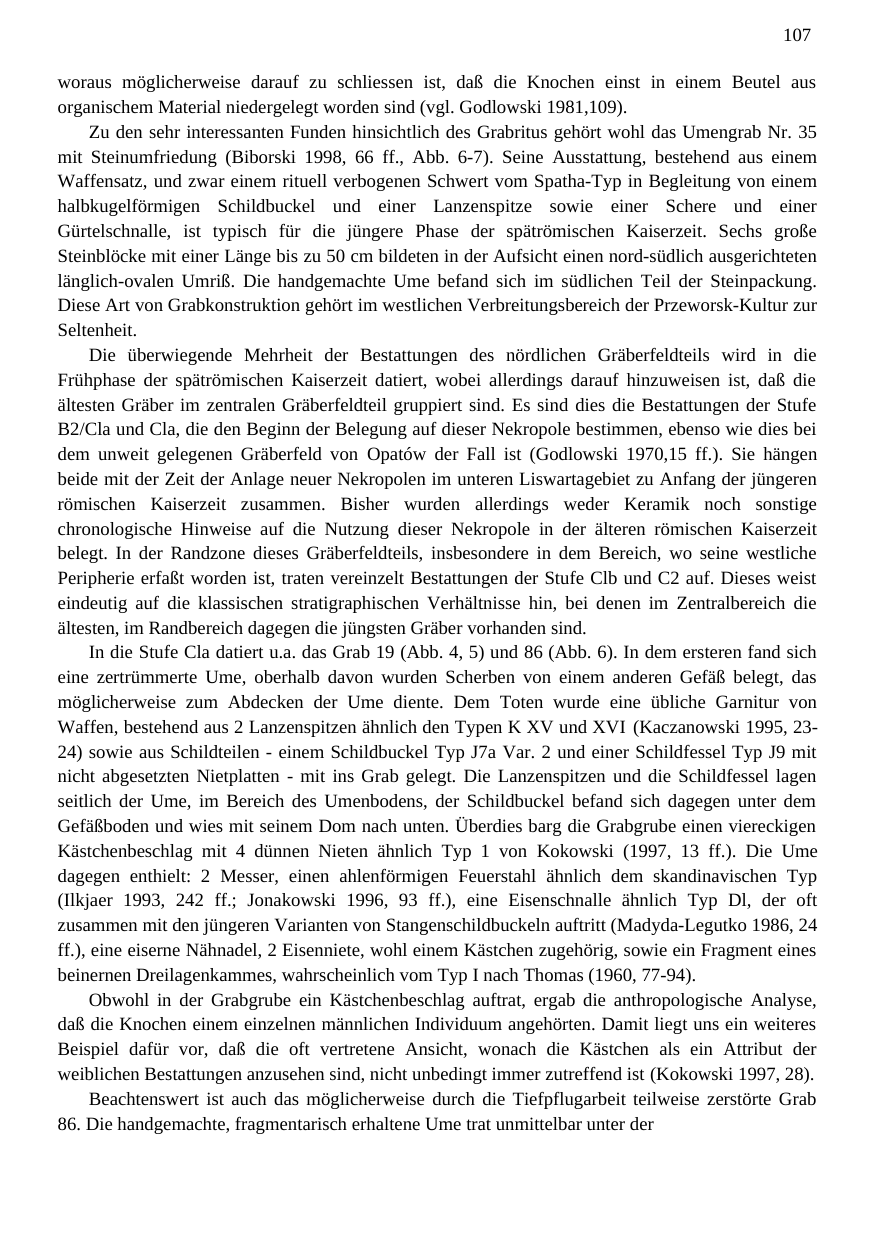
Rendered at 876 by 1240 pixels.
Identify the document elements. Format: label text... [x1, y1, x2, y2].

text In die Stufe Cla datiert u.a. das Grab 19 (Abb. 4, 5) und 86 (Abb. 6). In dem ersteren fand sich eine zertrümmerte Ume, oberhalb davon wurden Scherben von einem anderen Gefäß belegt, das möglicherweise zum Abdecken der Ume diente. Dem Toten wurde eine übliche Garnitur von Waffen, bestehend aus 2 Lanzenspitzen ähnlich den Typen K XV und XVI (Kaczanowski 1995, 23-24) sowie aus Schildteilen - einem Schildbuckel Typ J7a Var. 2 und einer Schildfessel Typ J9 mit nicht abgesetzten Nietplatten - mit ins Grab gelegt. Die Lanzenspitzen und die Schildfessel lagen seitlich der Ume, im Bereich des Umenbodens, der Schildbuckel befand sich dagegen unter dem Gefäßboden und wies mit seinem Dom nach unten. Überdies barg die Grabgrube einen viereckigen Kästchenbeschlag mit 4 dünnen Nieten ähnlich Typ 1 von Kokowski (1997, 13 ff.). Die Ume dagegen enthielt: 2 Messer, einen ahlenförmigen Feuerstahl ähnlich dem skandinavischen Typ (Ilkjaer 1993, 242 ff.; Jonakowski 1996, 93 ff.), eine Eisenschnalle ähnlich Typ Dl, der oft zusammen mit den jüngeren Varianten von Stangenschildbuckeln auftritt (Madyda-Legutko 1986, 24 ff.), eine eiserne Nähnadel, 2 Eisenniete, wohl einem Kästchen zugehörig, sowie ein Fragment eines beinernen Dreilagenkammes, wahrscheinlich vom Typ I nach Thomas (1960, 77-94). [57, 641, 818, 985]
text Die überwiegende Mehrheit der Bestattungen des nördlichen Gräberfeldteils wird in die Frühphase der spätrömischen Kaiserzeit datiert, wobei allerdings darauf hinzuweisen ist, daß die ältesten Gräber im zentralen Gräberfeldteil gruppiert sind. Es sind dies die Bestattungen der Stufe B2/Cla und Cla, die den Beginn der Belegung auf dieser Nekropole bestimmen, ebenso wie dies bei dem unweit gelegenen Gräberfeld von Opatów der Fall ist (Godlowski 1970,15 ff.). Sie hängen beide mit der Zeit der Anlage neuer Nekropolen im unteren Liswartagebiet zu Anfang der jüngeren römischen Kaiserzeit zusammen. Bisher wurden allerdings weder Keramik noch sonstige chronologische Hinweise auf die Nutzung dieser Nekropole in der älteren römischen Kaiserzeit belegt. In der Randzone dieses Gräberfeldteils, insbesondere in dem Bereich, wo seine westliche Peripherie erfaßt worden ist, traten vereinzelt Bestattungen der Stufe Clb und C2 auf. Dieses weist eindeutig auf die klassischen stratigraphischen Verhältnisse hin, bei denen im Zentralbereich die ältesten, im Randbereich dagegen die jüngsten Gräber vorhanden sind. [57, 344, 818, 638]
text Obwohl in der Grabgrube ein Kästchenbeschlag auftrat, ergab die anthropologische Analyse, daß die Knochen einem einzelnen männlichen Individuum angehörten. Damit liegt uns ein weiteres Beispiel dafür vor, daß die oft vertretene Ansicht, wonach die Kästchen als ein Attribut der weiblichen Bestattungen anzusehen sind, nicht unbedingt immer zutreffend ist (Kokowski 1997, 28). [57, 988, 818, 1084]
text Beachtenswert ist auch das möglicherweise durch die Tiefpflugarbeit teilweise zerstörte Grab 86. Die handgemachte, fragmentarisch erhaltene Ume trat unmittelbar unter der [57, 1088, 818, 1134]
text 107 [783, 24, 816, 46]
text Zu den sehr interessanten Funden hinsichtlich des Grabritus gehört wohl das Umengrab Nr. 35 mit Steinumfriedung (Biborski 1998, 66 ff., Abb. 6-7). Seine Ausstattung, bestehend aus einem Waffensatz, und zwar einem rituell verbogenen Schwert vom Spatha-Typ in Begleitung von einem halbkugelförmigen Schildbuckel und einer Lanzenspitze sowie einer Schere und einer Gürtelschnalle, ist typisch für die jüngere Phase der spätrömischen Kaiserzeit. Sechs große Steinblöcke mit einer Länge bis zu 50 cm bildeten in der Aufsicht einen nord-südlich ausgerichteten länglich-ovalen Umriß. Die handgemachte Ume befand sich im südlichen Teil der Steinpackung. Diese Art von Grabkonstruktion gehört im westlichen Verbreitungsbereich der Przeworsk-Kultur zur Seltenheit. [57, 121, 818, 341]
text woraus möglicherweise darauf zu schliessen ist, daß die Knochen einst in einem Beutel aus organischem Material niedergelegt worden sind (vgl. Godlowski 1981,109). [57, 71, 818, 117]
